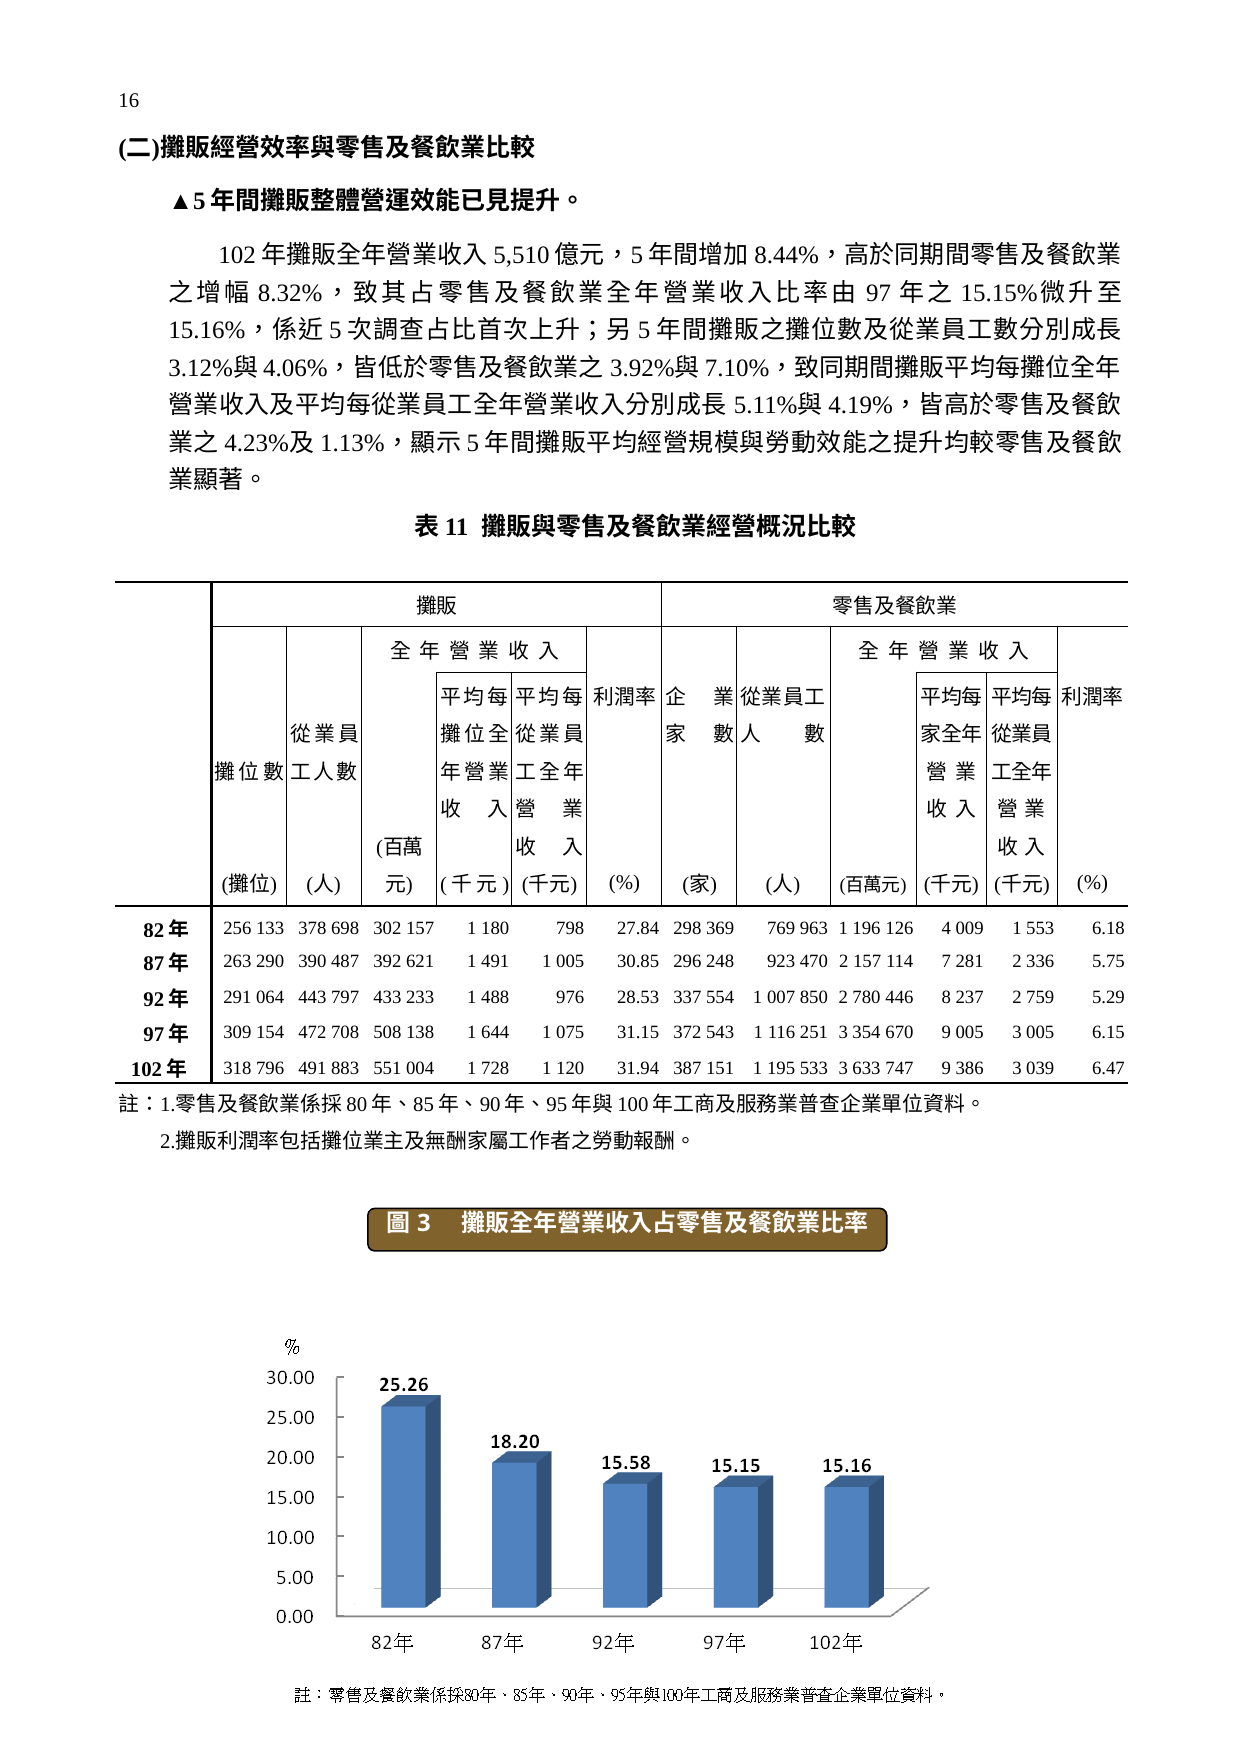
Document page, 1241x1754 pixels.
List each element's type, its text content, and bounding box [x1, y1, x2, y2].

table_cell 318 796 [213, 1046, 287, 1082]
text 表11 攤販與零售及餐飲業經營概況比較 [148, 506, 1122, 543]
table_cell 923 470 [737, 940, 831, 975]
table_cell 309 154 [213, 1011, 287, 1046]
table_header 零售及餐飲業 [662, 583, 1127, 626]
table_cell 443 797 [287, 975, 362, 1011]
table_cell 從業員工 人數 (人) [737, 627, 830, 904]
table_cell 1 553 [986, 907, 1057, 940]
text (二)攤販經營效率與零售及餐飲業比較 [118, 127, 1122, 164]
table_cell 利潤率 (%) [1058, 627, 1127, 904]
table_cell 551 004 [362, 1046, 437, 1082]
table_cell 4 009 [916, 907, 986, 940]
table_cell 1 005 [512, 940, 587, 975]
table_cell 全年營業收入 [362, 627, 586, 672]
table_cell 372 543 [662, 1011, 737, 1046]
table_cell 企業 家數 (家) [662, 627, 736, 904]
table_cell 296 248 [662, 940, 737, 975]
table_cell 3 039 [986, 1046, 1057, 1082]
table_cell 9 005 [916, 1011, 986, 1046]
table_cell 491 883 [287, 1046, 362, 1082]
table_cell 378 698 [287, 907, 362, 940]
table_cell 平均每從業員工全年營 業 收 入 (千元) [987, 673, 1057, 904]
table_cell 769 963 [737, 907, 831, 940]
table_cell 30.85 [587, 940, 662, 975]
table_cell 263 290 [213, 940, 287, 975]
table_cell 390 487 [287, 940, 362, 975]
table_cell 5.29 [1057, 975, 1127, 1011]
table_cell 472 708 [287, 1011, 362, 1046]
table_cell 92年 [115, 975, 210, 1011]
table_cell 1 491 [437, 940, 512, 975]
table_cell 27.84 [587, 907, 662, 940]
table_cell 97年 [115, 1011, 210, 1046]
table_cell 798 [512, 907, 587, 940]
table_cell 102年 [115, 1046, 210, 1082]
table_cell 2 759 [986, 975, 1057, 1011]
table_cell 392 621 [362, 940, 437, 975]
table_cell 全年營業收入 [831, 627, 1057, 672]
table_cell 433 233 [362, 975, 437, 1011]
table_cell 利潤率 (%) [587, 627, 661, 904]
table_cell 3 633 747 [831, 1046, 916, 1082]
picture [223, 1265, 973, 1721]
table_cell 337 554 [662, 975, 737, 1011]
table_cell 3 005 [986, 1011, 1057, 1046]
table_cell 1 644 [437, 1011, 512, 1046]
table_cell 平均每家全年營 業 收 入 (千元) [917, 673, 986, 904]
table_cell 平均每 攤位全年營業收入 (千元) [437, 673, 511, 904]
table_header [115, 583, 210, 904]
table_cell 298 369 [662, 907, 737, 940]
table_cell 1 728 [437, 1046, 512, 1082]
table_cell (百萬元) [362, 672, 436, 904]
table_cell 1 007 850 [737, 975, 831, 1011]
table_cell 平均每 從業員工全年營業 收入 (千元) [512, 673, 586, 904]
table_cell (百萬元) [831, 672, 916, 904]
text 102年攤販全年營業收入5,510億元，5年間增加8.44%，高於同期間零售及餐飲業之增幅8.32%，致其占零售及餐飲業全年營業收入比率由97年之15.15%微升至15.16%，係近5次調查占比首次上升；另5年間攤販之攤位數及從業員工數分別成長3.12%與4.06%，皆低於零售及餐飲業之3.92%與7.10%，致同期間攤販平均每攤位全年營業收入及平均每從業員工全年營業收入分別成長5.11%與4.19%，皆高於零售及餐飲業之4.23%及1.13%，顯示5年間攤販平均經營規模與勞動效能之提升均較零售及餐飲業顯著。 [168, 234, 1122, 496]
table_cell 28.53 [587, 975, 662, 1011]
table_cell 976 [512, 975, 587, 1011]
table_cell 6.15 [1057, 1011, 1127, 1046]
table_cell 1 120 [512, 1046, 587, 1082]
table_cell 6.47 [1057, 1046, 1127, 1082]
table_cell 291 064 [213, 975, 287, 1011]
table_cell 508 138 [362, 1011, 437, 1046]
table_cell 從業員工人數 (人) [287, 627, 361, 904]
table_cell 2 157 114 [831, 940, 916, 975]
table_cell 5.75 [1057, 940, 1127, 975]
table_cell 8 237 [916, 975, 986, 1011]
text 註：1.零售及餐飲業係採80年、85年、90年、95年與100年工商及服務業普查企業單位資料。 [118, 1084, 1122, 1121]
table_cell 31.94 [587, 1046, 662, 1082]
table_cell 1 075 [512, 1011, 587, 1046]
table_cell 387 151 [662, 1046, 737, 1082]
table_cell 1 116 251 [737, 1011, 831, 1046]
text ▲5年間攤販整體營運效能已見提升。 [168, 179, 1117, 217]
table_cell 6.18 [1057, 907, 1127, 940]
table_cell 2 336 [986, 940, 1057, 975]
table_cell 攤位數 (攤位) [213, 627, 286, 904]
table_cell 1 195 533 [737, 1046, 831, 1082]
table_cell 1 488 [437, 975, 512, 1011]
table_cell 2 780 446 [831, 975, 916, 1011]
table_cell 1 196 126 [831, 907, 916, 940]
table_cell 7 281 [916, 940, 986, 975]
text 2.攤販利潤率包括攤位業主及無酬家屬工作者之勞動報酬。 [118, 1121, 1122, 1159]
table_cell 3 354 670 [831, 1011, 916, 1046]
table_cell 302 157 [362, 907, 437, 940]
table_cell 82年 [115, 907, 210, 940]
table_cell 31.15 [587, 1011, 662, 1046]
table_cell 9 386 [916, 1046, 986, 1082]
table_cell 1 180 [437, 907, 512, 940]
table_header 攤販 [213, 583, 661, 626]
table_cell 256 133 [213, 907, 287, 940]
table_cell 87年 [115, 940, 210, 975]
